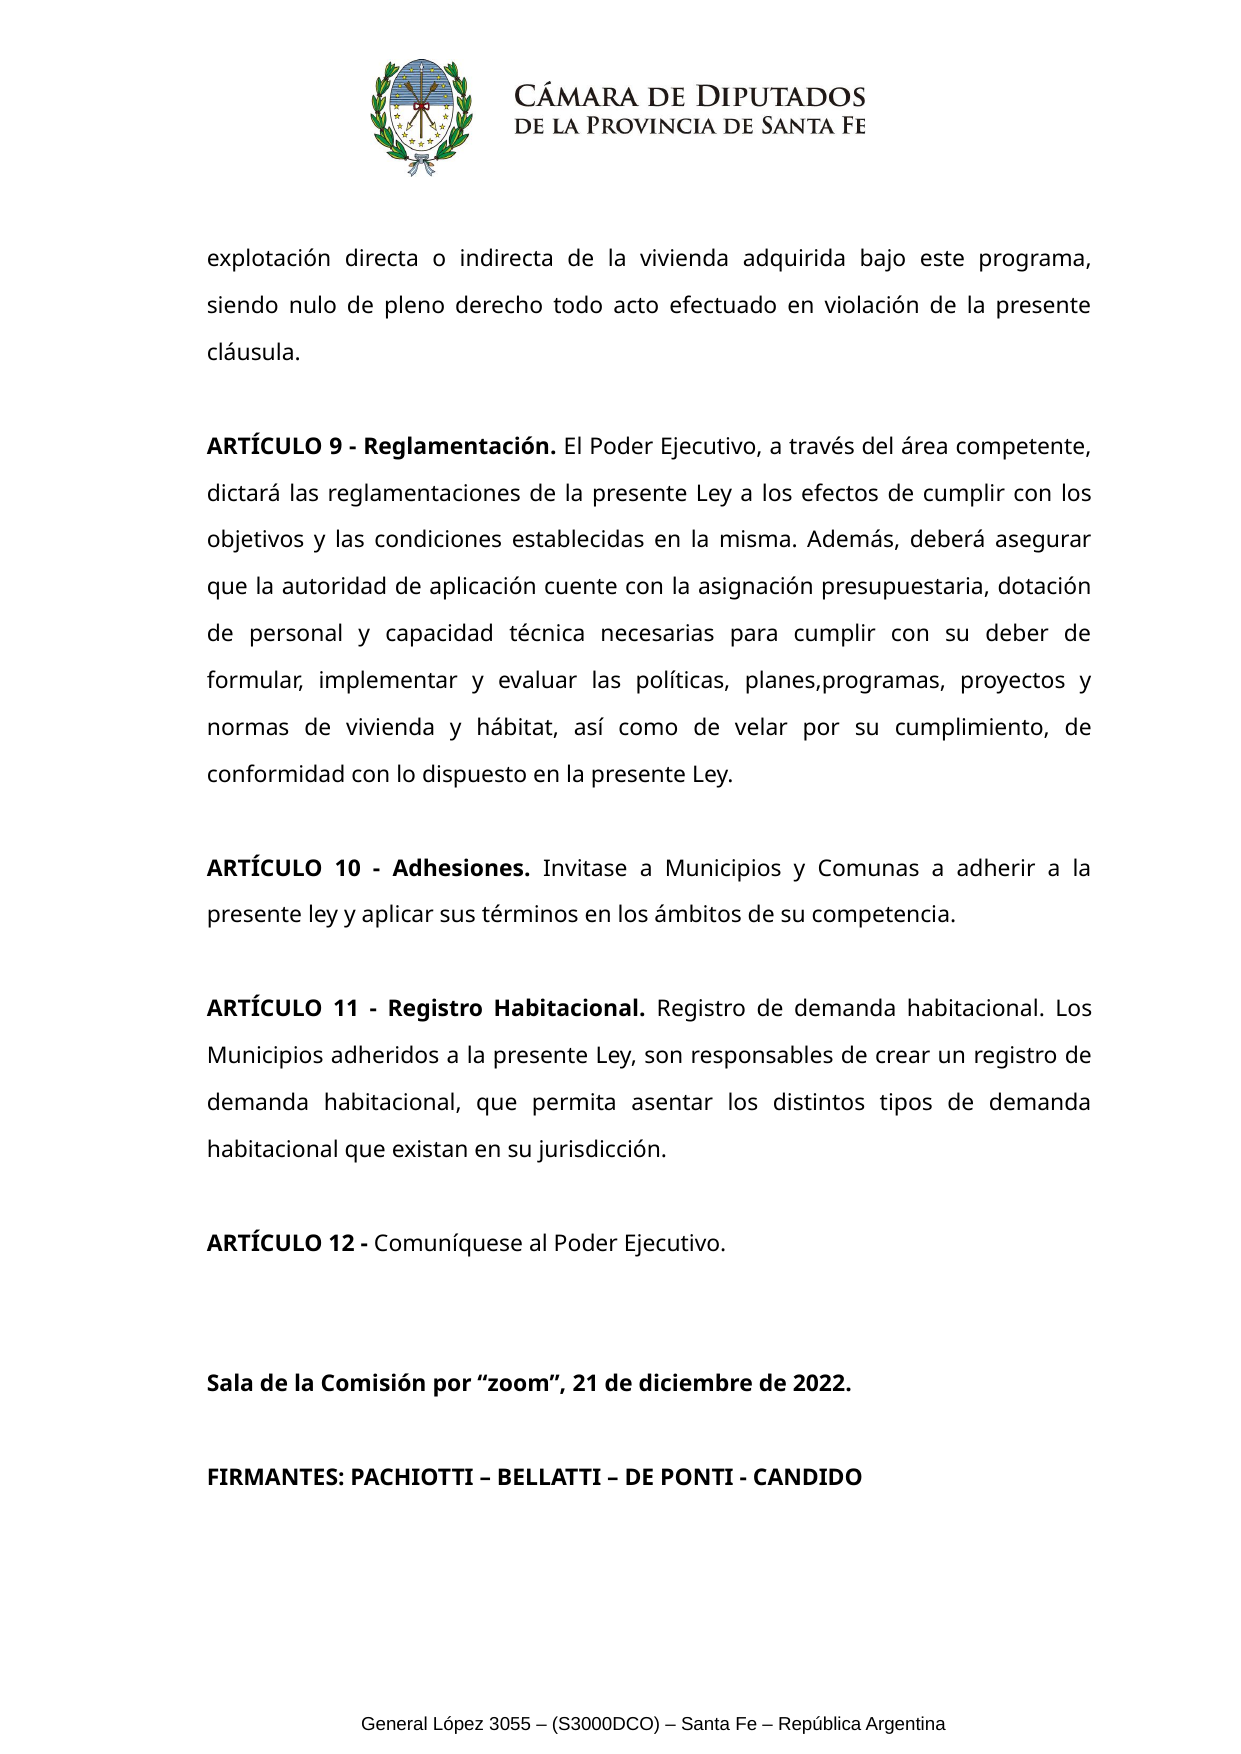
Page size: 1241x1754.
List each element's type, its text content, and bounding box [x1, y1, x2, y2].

text FIRMANTES: PACHIOTTI – BELLATTI – DE PONTI - CANDIDO [207, 1461, 1093, 1492]
text explotación directa o indirecta de la vivienda adquirida bajo este programa, siendo nulo de pleno derecho todo acto efectuado en violación de la presente cláusula. [207, 242, 1093, 367]
text ARTÍCULO 9 - Reglamentación. El Poder Ejecutivo, a través del área competente, dictará las reglamentaciones de la presente Ley a los efectos de cumplir con los objetivos y las condiciones establecidas en la misma. Además, deberá asegurar que la autoridad de aplicación cuente con la asignación presupuestaria, dotación de personal y capacidad técnica necesarias para cumplir con su deber de formular, implementar y evaluar las políticas, planes,programas, proyectos y normas de vivienda y hábitat, así como de velar por su cumplimiento, de conformidad con lo dispuesto en la presente Ley. [207, 430, 1093, 789]
text ARTÍCULO 11 - Registro Habitacional. Registro de demanda habitacional. Los Municipios adheridos a la presente Ley, son responsables de crear un registro de demanda habitacional, que permita asentar los distintos tipos de demanda habitacional que existan en su jurisdicción. [207, 992, 1093, 1164]
picture [370, 59, 866, 181]
text ARTÍCULO 12 - Comuníquese al Poder Ejecutivo. [207, 1227, 1093, 1258]
text Sala de la Comisión por “zoom”, 21 de diciembre de 2022. [207, 1367, 1093, 1398]
text ARTÍCULO 10 - Adhesiones. Invitase a Municipios y Comunas a adherir a la presente ley y aplicar sus términos en los ámbitos de su competencia. [207, 852, 1093, 930]
